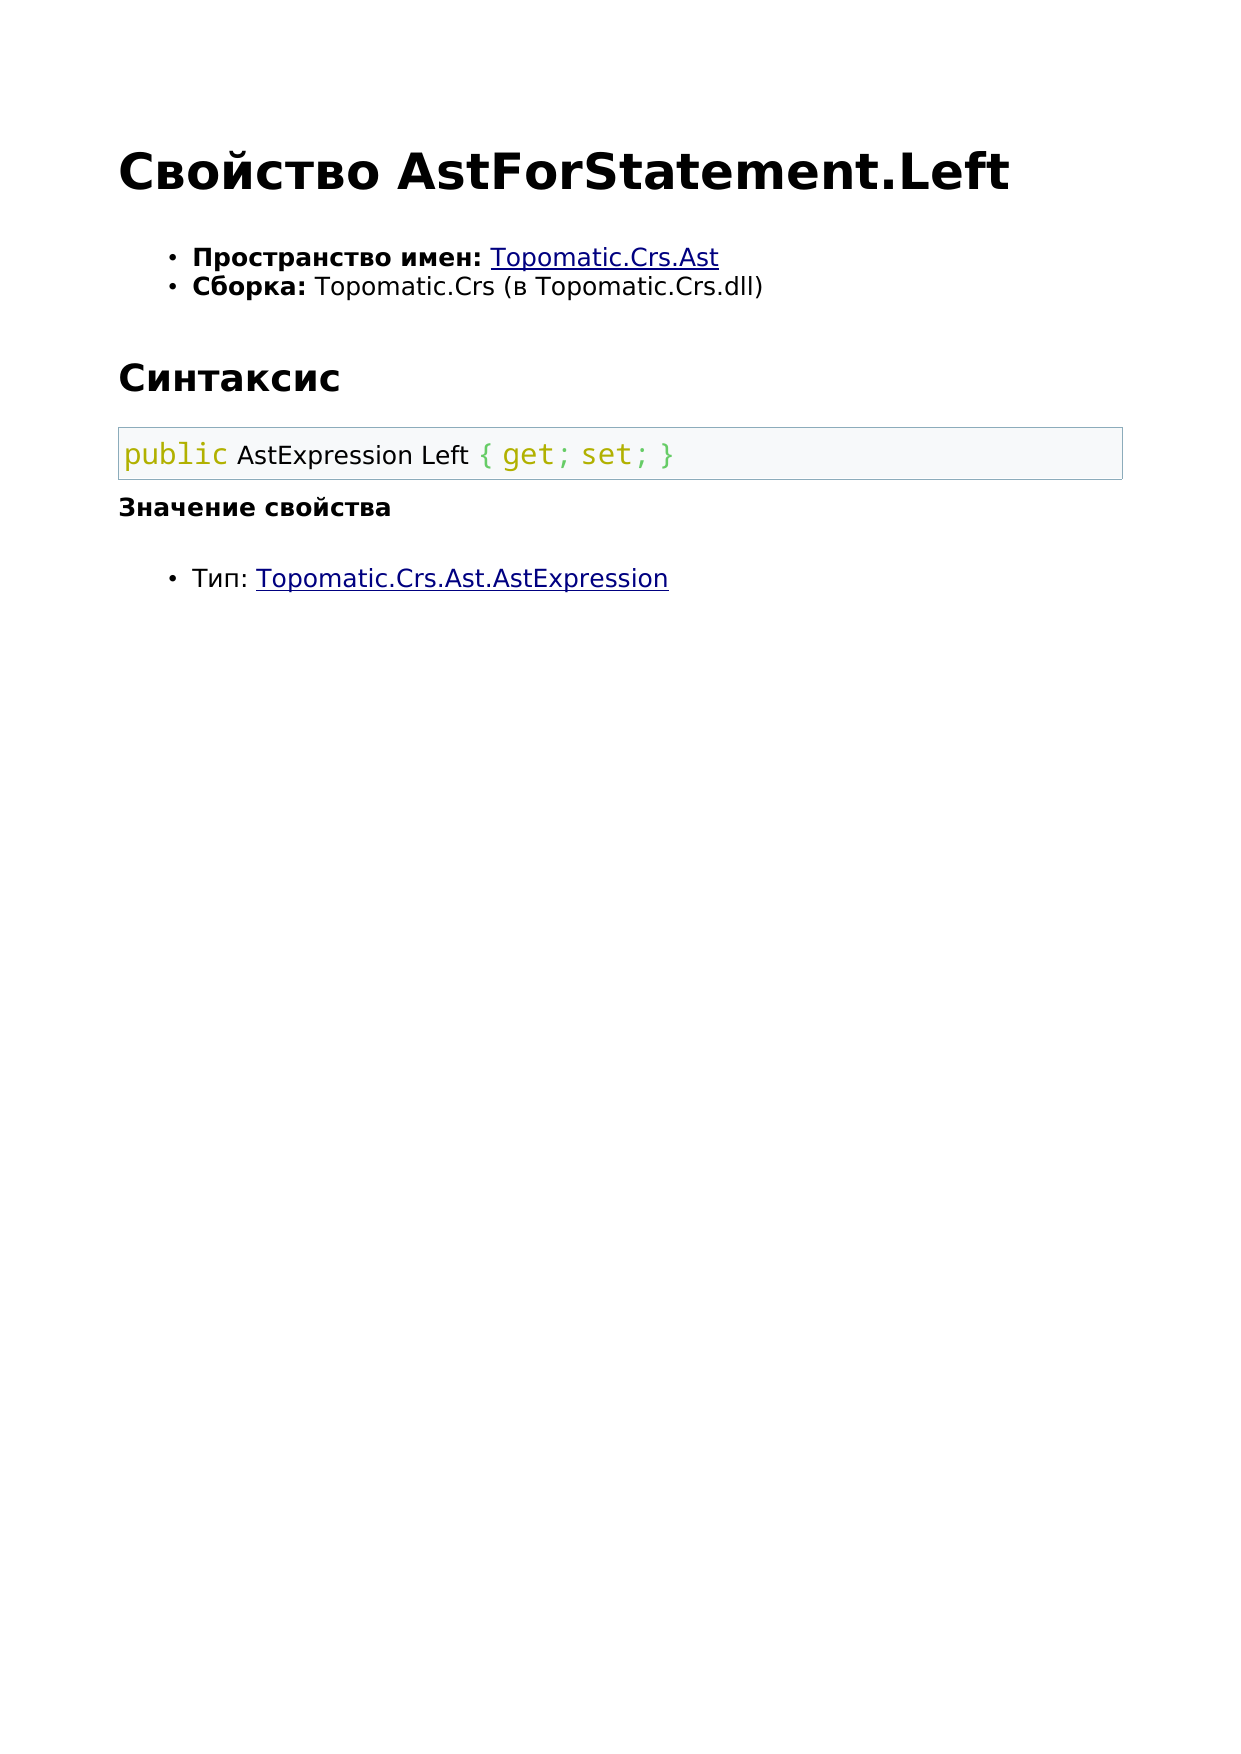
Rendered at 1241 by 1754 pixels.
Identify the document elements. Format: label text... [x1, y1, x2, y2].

list Пространство имен: Topomatic.Crs.Ast [177, 243, 1122, 272]
subtitle Синтаксис [118, 356, 1122, 400]
text Значение свойства [118, 493, 1122, 523]
table_header public AstExpression Left { get; set; } [119, 428, 1122, 478]
list Сборка: Topomatic.Crs (в Topomatic.Crs.dll) [177, 272, 1122, 302]
subtitle Свойство AstForStatement.Left [118, 143, 1122, 201]
list Тип: Topomatic.Crs.Ast.AstExpression [177, 564, 1122, 594]
